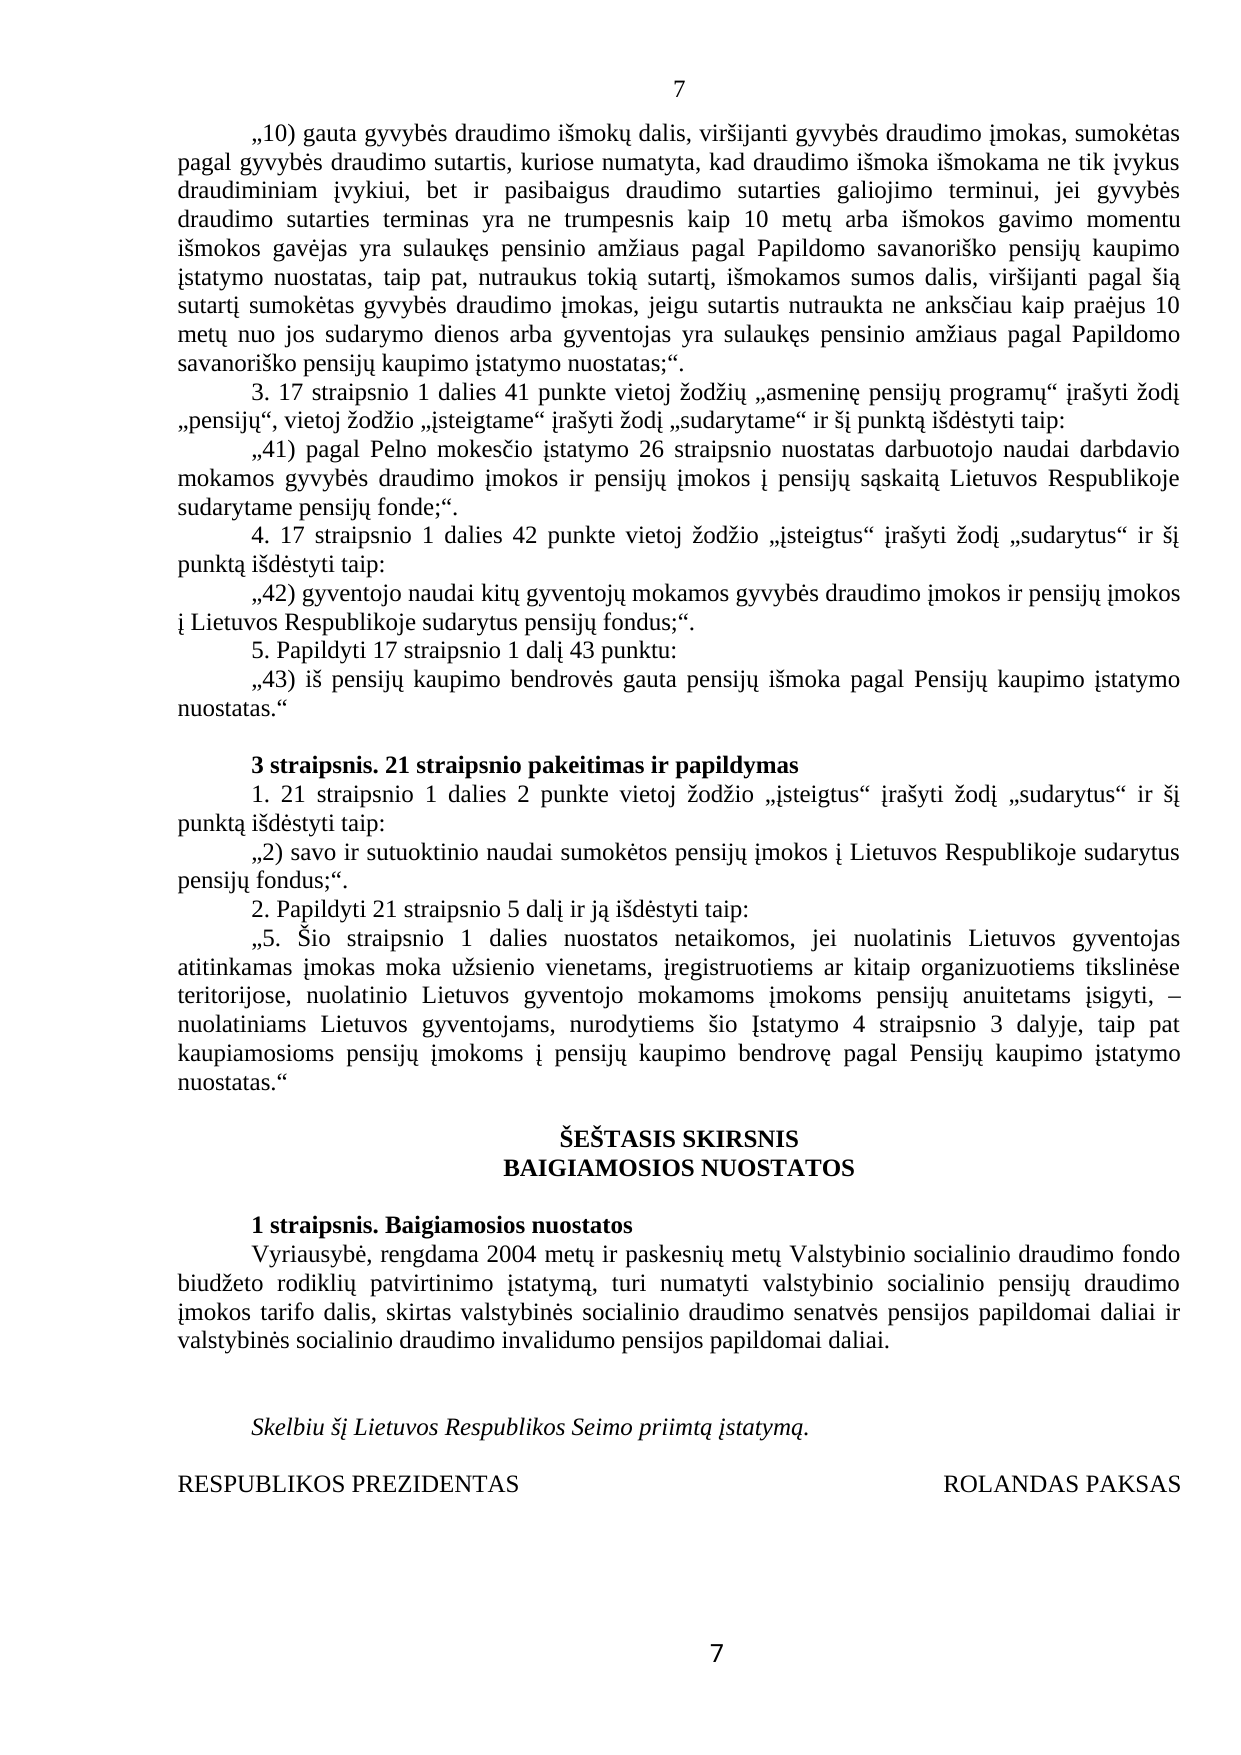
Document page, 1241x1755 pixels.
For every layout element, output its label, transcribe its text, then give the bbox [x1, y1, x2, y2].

text „2) savo ir sutuoktinio naudai sumokėtos pensijų įmokos į Lietuvos Respublikoje sudarytus pensijų fondus;“. [177, 837, 1181, 894]
text „43) iš pensijų kaupimo bendrovės gauta pensijų išmoka pagal Pensijų kaupimo įstatymo nuostatas.“ [177, 664, 1181, 722]
text 2. Papildyti 21 straipsnio 5 dalį ir ją išdėstyti taip: [177, 894, 1181, 923]
text „42) gyventojo naudai kitų gyventojų mokamos gyvybės draudimo įmokos ir pensijų įmokos į Lietuvos Respublikoje sudarytus pensijų fondus;“. [177, 578, 1181, 636]
text 1. 21 straipsnio 1 dalies 2 punkte vietoj žodžio „įsteigtus“ įrašyti žodį „sudarytus“ ir šį punktą išdėstyti taip: [177, 779, 1181, 837]
text Vyriausybė, rengdama 2004 metų ir paskesnių metų Valstybinio socialinio draudimo fondo biudžeto rodiklių patvirtinimo įstatymą, turi numatyti valstybinio socialinio pensijų draudimo įmokos tarifo dalis, skirtas valstybinės socialinio draudimo senatvės pensijos papildomai daliai ir valstybinės socialinio draudimo invalidumo pensijos papildomai daliai. [177, 1239, 1181, 1354]
text „10) gauta gyvybės draudimo išmokų dalis, viršijanti gyvybės draudimo įmokas, sumokėtas pagal gyvybės draudimo sutartis, kuriose numatyta, kad draudimo išmoka išmokama ne tik įvykus draudiminiam įvykiui, bet ir pasibaigus draudimo sutarties galiojimo terminui, jei gyvybės draudimo sutarties terminas yra ne trumpesnis kaip 10 metų arba išmokos gavimo momentu išmokos gavėjas yra sulaukęs pensinio amžiaus pagal Papildomo savanoriško pensijų kaupimo įstatymo nuostatas, taip pat, nutraukus tokią sutartį, išmokamos sumos dalis, viršijanti pagal šią sutartį sumokėtas gyvybės draudimo įmokas, jeigu sutartis nutraukta ne anksčiau kaip praėjus 10 metų nuo jos sudarymo dienos arba gyventojas yra sulaukęs pensinio amžiaus pagal Papildomo savanoriško pensijų kaupimo įstatymo nuostatas;“. [177, 118, 1181, 377]
text RESPUBLIKOS PREZIDENTAS ROLANDAS PAKSAS [177, 1469, 1181, 1498]
text „41) pagal Pelno mokesčio įstatymo 26 straipsnio nuostatas darbuotojo naudai darbdavio mokamos gyvybės draudimo įmokos ir pensijų įmokos į pensijų sąskaitą Lietuvos Respublikoje sudarytame pensijų fonde;“. [177, 434, 1181, 521]
text Skelbiu šį Lietuvos Respublikos Seimo priimtą įstatymą. [177, 1412, 1181, 1441]
text 3. 17 straipsnio 1 dalies 41 punkte vietoj žodžių „asmeninę pensijų programų“ įrašyti žodį „pensijų“, vietoj žodžio „įsteigtame“ įrašyti žodį „sudarytame“ ir šį punktą išdėstyti taip: [177, 377, 1181, 434]
text 3 straipsnis. 21 straipsnio pakeitimas ir papildymas [177, 751, 1181, 779]
text 4. 17 straipsnio 1 dalies 42 punkte vietoj žodžio „įsteigtus“ įrašyti žodį „sudarytus“ ir šį punktą išdėstyti taip: [177, 521, 1181, 578]
text BAIGIAMOSIOS NUOSTATOS [177, 1153, 1181, 1182]
text ŠEŠTASIS SKIRSNIS [177, 1124, 1181, 1153]
text „5. Šio straipsnio 1 dalies nuostatos netaikomos, jei nuolatinis Lietuvos gyventojas atitinkamas įmokas moka užsienio vienetams, įregistruotiems ar kitaip organizuotiems tikslinėse teritorijose, nuolatinio Lietuvos gyventojo mokamoms įmokoms pensijų anuitetams įsigyti, – nuolatiniams Lietuvos gyventojams, nurodytiems šio Įstatymo 4 straipsnio 3 dalyje, taip pat kaupiamosioms pensijų įmokoms į pensijų kaupimo bendrovę pagal Pensijų kaupimo įstatymo nuostatas.“ [177, 923, 1181, 1096]
text 5. Papildyti 17 straipsnio 1 dalį 43 punktu: [177, 636, 1181, 664]
text 1 straipsnis. Baigiamosios nuostatos [177, 1211, 1181, 1239]
